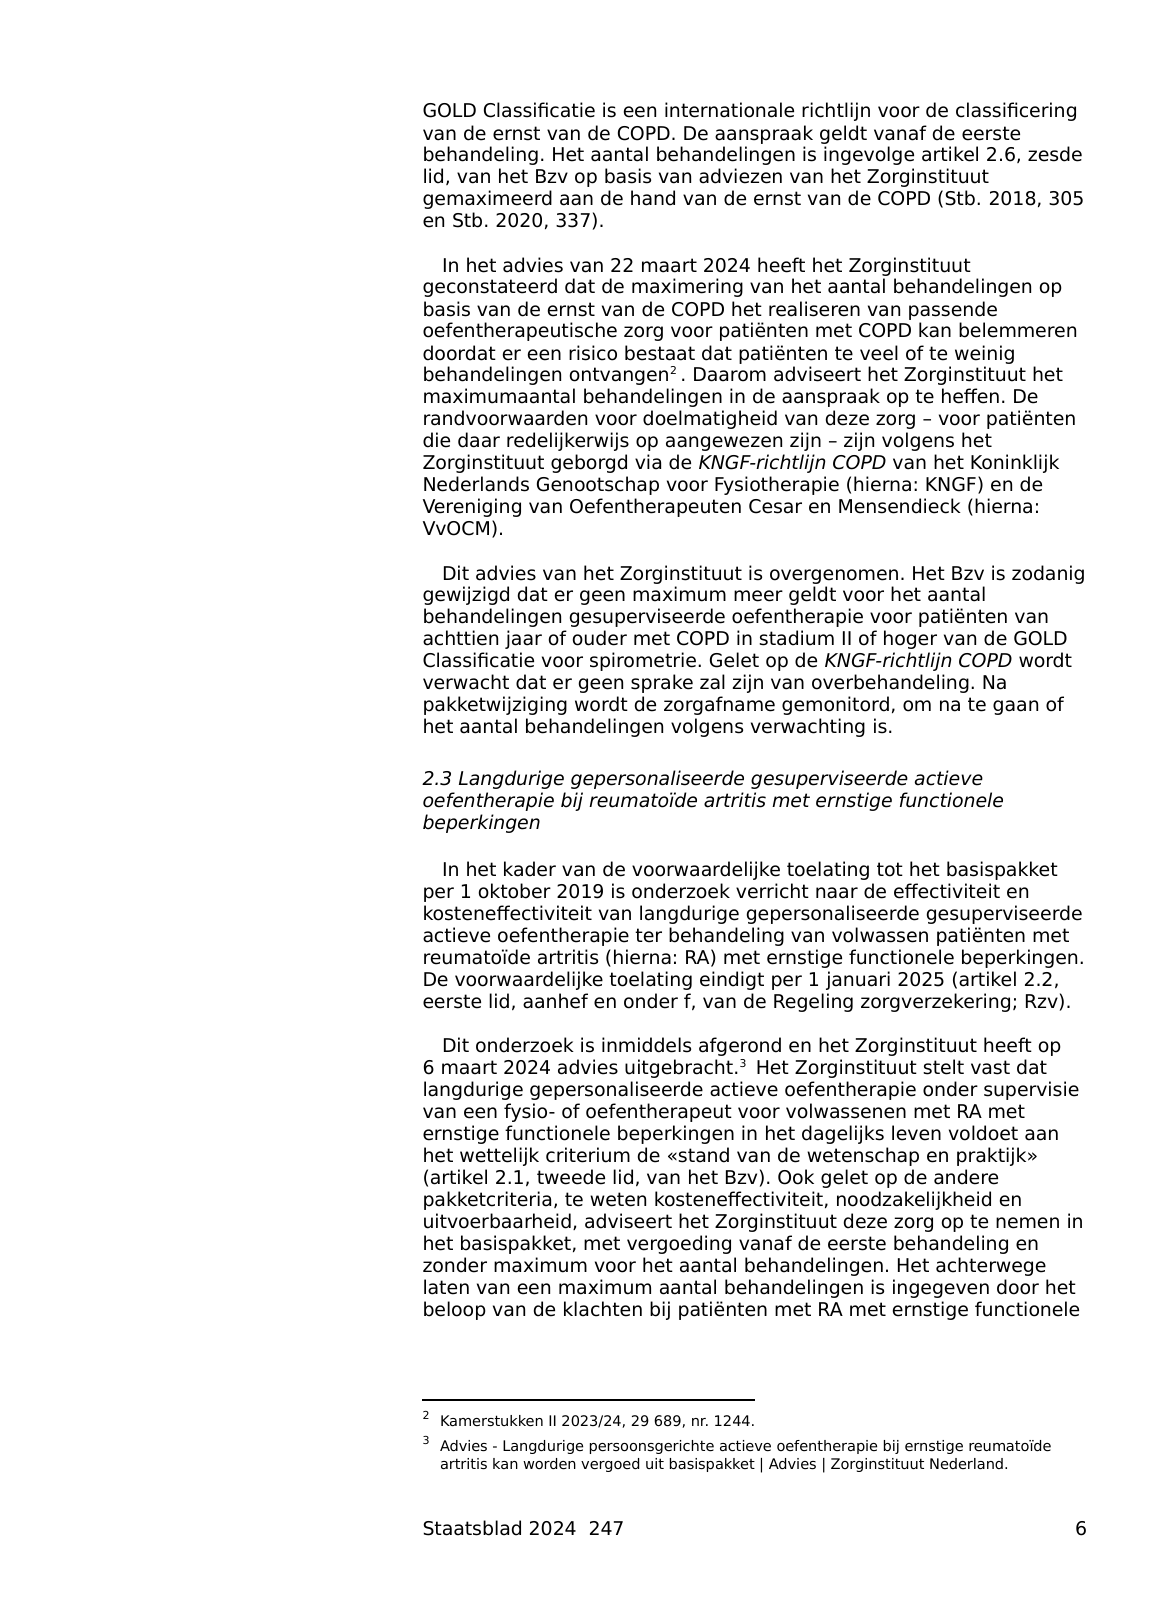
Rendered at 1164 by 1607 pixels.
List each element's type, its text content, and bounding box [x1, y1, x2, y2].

text In het advies van 22 maart 2024 heeft het Zorginstituut geconstateerd dat de maximering van het aantal behandelingen op basis van de ernst van de COPD het realiseren van passende oefentherapeutische zorg voor patiënten met COPD kan belemmeren doordat er een risico bestaat dat patiënten te veel of te weinig behandelingen ontvangen. Daarom adviseert het Zorginstituut het maximumaantal behandelingen in de aanspraak op te heffen. De randvoorwaarden voor doelmatigheid van deze zorg – voor patiënten die daar redelijkerwijs op aangewezen zijn – zijn volgens het Zorginstituut geborgd via de KNGF-richtlijn COPD van het Koninklijk Nederlands Genootschap voor Fysiotherapie (hierna: KNGF) en de Vereniging van Oefentherapeuten Cesar en Mensendieck (hierna: VvOCM). [422, 254, 1087, 540]
text Kamerstukken II 2023/24, 29 689, nr. 1244. [422, 1409, 1087, 1431]
text In het kader van de voorwaardelijke toelating tot het basispakket per 1 oktober 2019 is onderzoek verricht naar de effectiviteit en kosteneffectiviteit van langdurige gepersonaliseerde gesuperviseerde actieve oefentherapie ter behandeling van volwassen patiënten met reumatoïde artritis (hierna: RA) met ernstige functionele beperkingen. De voorwaardelijke toelating eindigt per 1 januari 2025 (artikel 2.2, eerste lid, aanhef en onder f, van de Regeling zorgverzekering; Rzv). [422, 859, 1087, 1013]
text Dit advies van het Zorginstituut is overgenomen. Het Bzv is zodanig gewijzigd dat er geen maximum meer geldt voor het aantal behandelingen gesuperviseerde oefentherapie voor patiënten van achttien jaar of ouder met COPD in stadium II of hoger van de GOLD Classificatie voor spirometrie. Gelet op de KNGF-richtlijn COPD wordt verwacht dat er geen sprake zal zijn van overbehandeling. Na pakketwijziging wordt de zorgafname gemonitord, om na te gaan of het aantal behandelingen volgens verwachting is. [422, 562, 1087, 738]
text GOLD Classificatie is een internationale richtlijn voor de classificering van de ernst van de COPD. De aanspraak geldt vanaf de eerste behandeling. Het aantal behandelingen is ingevolge artikel 2.6, zesde lid, van het Bzv op basis van adviezen van het Zorginstituut gemaximeerd aan de hand van de ernst van de COPD (Stb. 2018, 305 en Stb. 2020, 337). [422, 100, 1087, 232]
text Dit onderzoek is inmiddels afgerond en het Zorginstituut heeft op 6 maart 2024 advies uitgebracht. Het Zorginstituut stelt vast dat langdurige gepersonaliseerde actieve oefentherapie onder supervisie van een fysio- of oefentherapeut voor volwassenen met RA met ernstige functionele beperkingen in het dagelijks leven voldoet aan het wettelijk criterium de «stand van de wetenschap en praktijk» (artikel 2.1, tweede lid, van het Bzv). Ook gelet op de andere pakketcriteria, te weten kosteneffectiviteit, noodzakelijkheid en uitvoerbaarheid, adviseert het Zorginstituut deze zorg op te nemen in het basispakket, met vergoeding vanaf de eerste behandeling en zonder maximum voor het aantal behandelingen. Het achterwege laten van een maximum aantal behandelingen is ingegeven door het beloop van de klachten bij patiënten met RA met ernstige functionele [422, 1035, 1087, 1321]
subtitle 2.3 Langdurige gepersonaliseerde gesuperviseerde actieve oefentherapie bij reumatoïde artritis met ernstige functionele beperkingen [422, 768, 1087, 834]
text Advies - Langdurige persoonsgerichte actieve oefentherapie bij ernstige reumatoïde artritis kan worden vergoed uit basispakket | Advies | Zorginstituut Nederland. [422, 1434, 1087, 1473]
